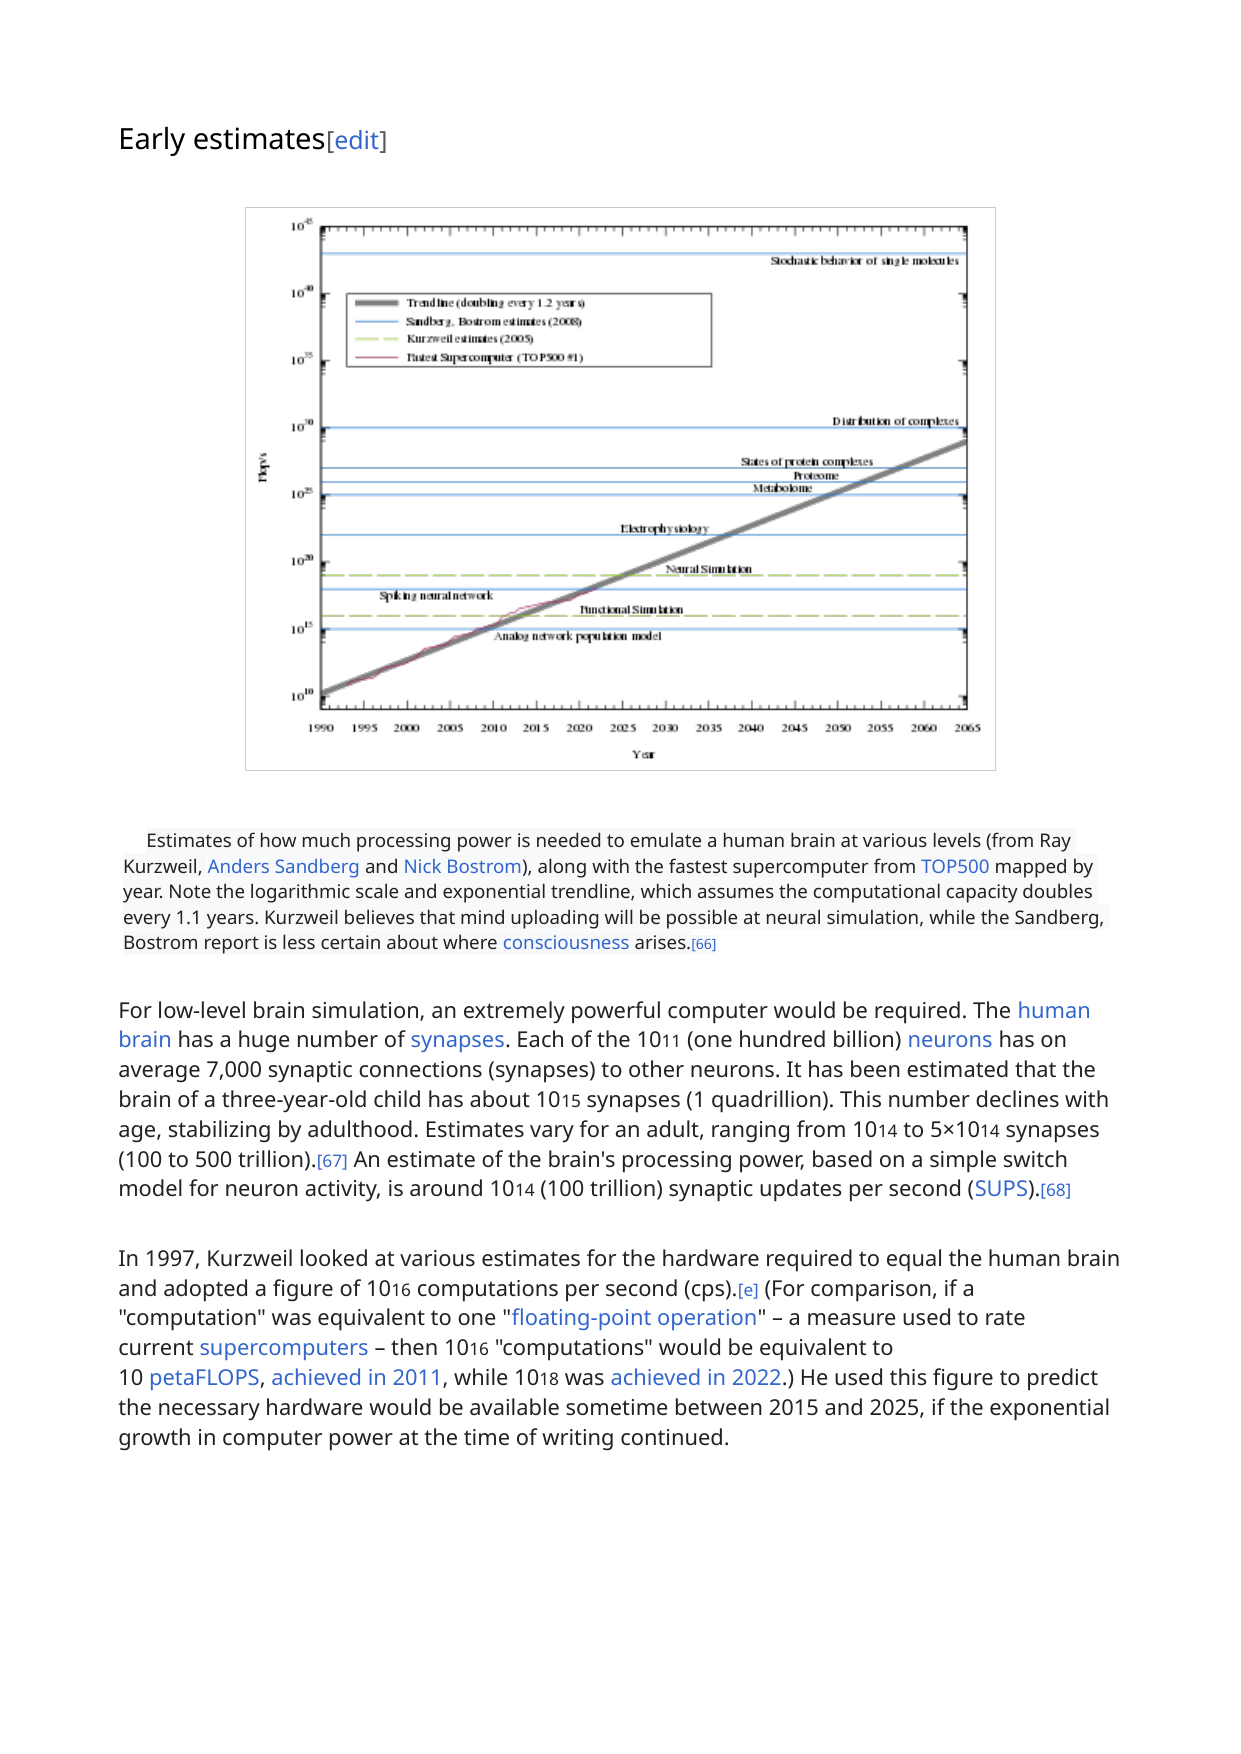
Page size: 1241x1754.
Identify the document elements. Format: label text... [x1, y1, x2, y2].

subtitle Early estimates[edit] [118, 118, 1122, 158]
text For low-level brain simulation, an extremely powerful computer would be required. The human brain has a huge number of synapses. Each of the 1011 (one hundred billion) neurons has on average 7,000 synaptic connections (synapses) to other neurons. It has been estimated that the brain of a three-year-old child has about 1015 synapses (1 quadrillion). This number declines with age, stabilizing by adulthood. Estimates vary for an adult, ranging from 1014 to 5×1014 synapses (100 to 500 trillion).[67] An estimate of the brain's processing power, based on a simple switch model for neuron activity, is around 1014 (100 trillion) synaptic updates per second (SUPS).[68] [118, 994, 1122, 1203]
text Estimates of how much processing power is needed to emulate a human brain at various levels (from Ray Kurzweil, Anders Sandberg and Nick Bostrom), along with the fastest supercomputer from TOP500 mapped by year. Note the logarithmic scale and exponential trendline, which assumes the computational capacity doubles every 1.1 years. Kurzweil believes that mind uploading will be possible at neural simulation, while the Sandberg, Bostrom report is less certain about where consciousness arises.[66] [123, 827, 1122, 955]
text In 1997, Kurzweil looked at various estimates for the hardware required to equal the human brain and adopted a figure of 1016 computations per second (cps).[e] (For comparison, if a "computation" was equivalent to one "floating-point operation" – a measure used to rate current supercomputers – then 1016 "computations" would be equivalent to 10 petaFLOPS, achieved in 2011, while 1018 was achieved in 2022.) He used this figure to predict the necessary hardware would be available sometime between 2015 and 2025, if the exponential growth in computer power at the time of writing continued. [118, 1243, 1122, 1451]
picture [248, 209, 993, 768]
